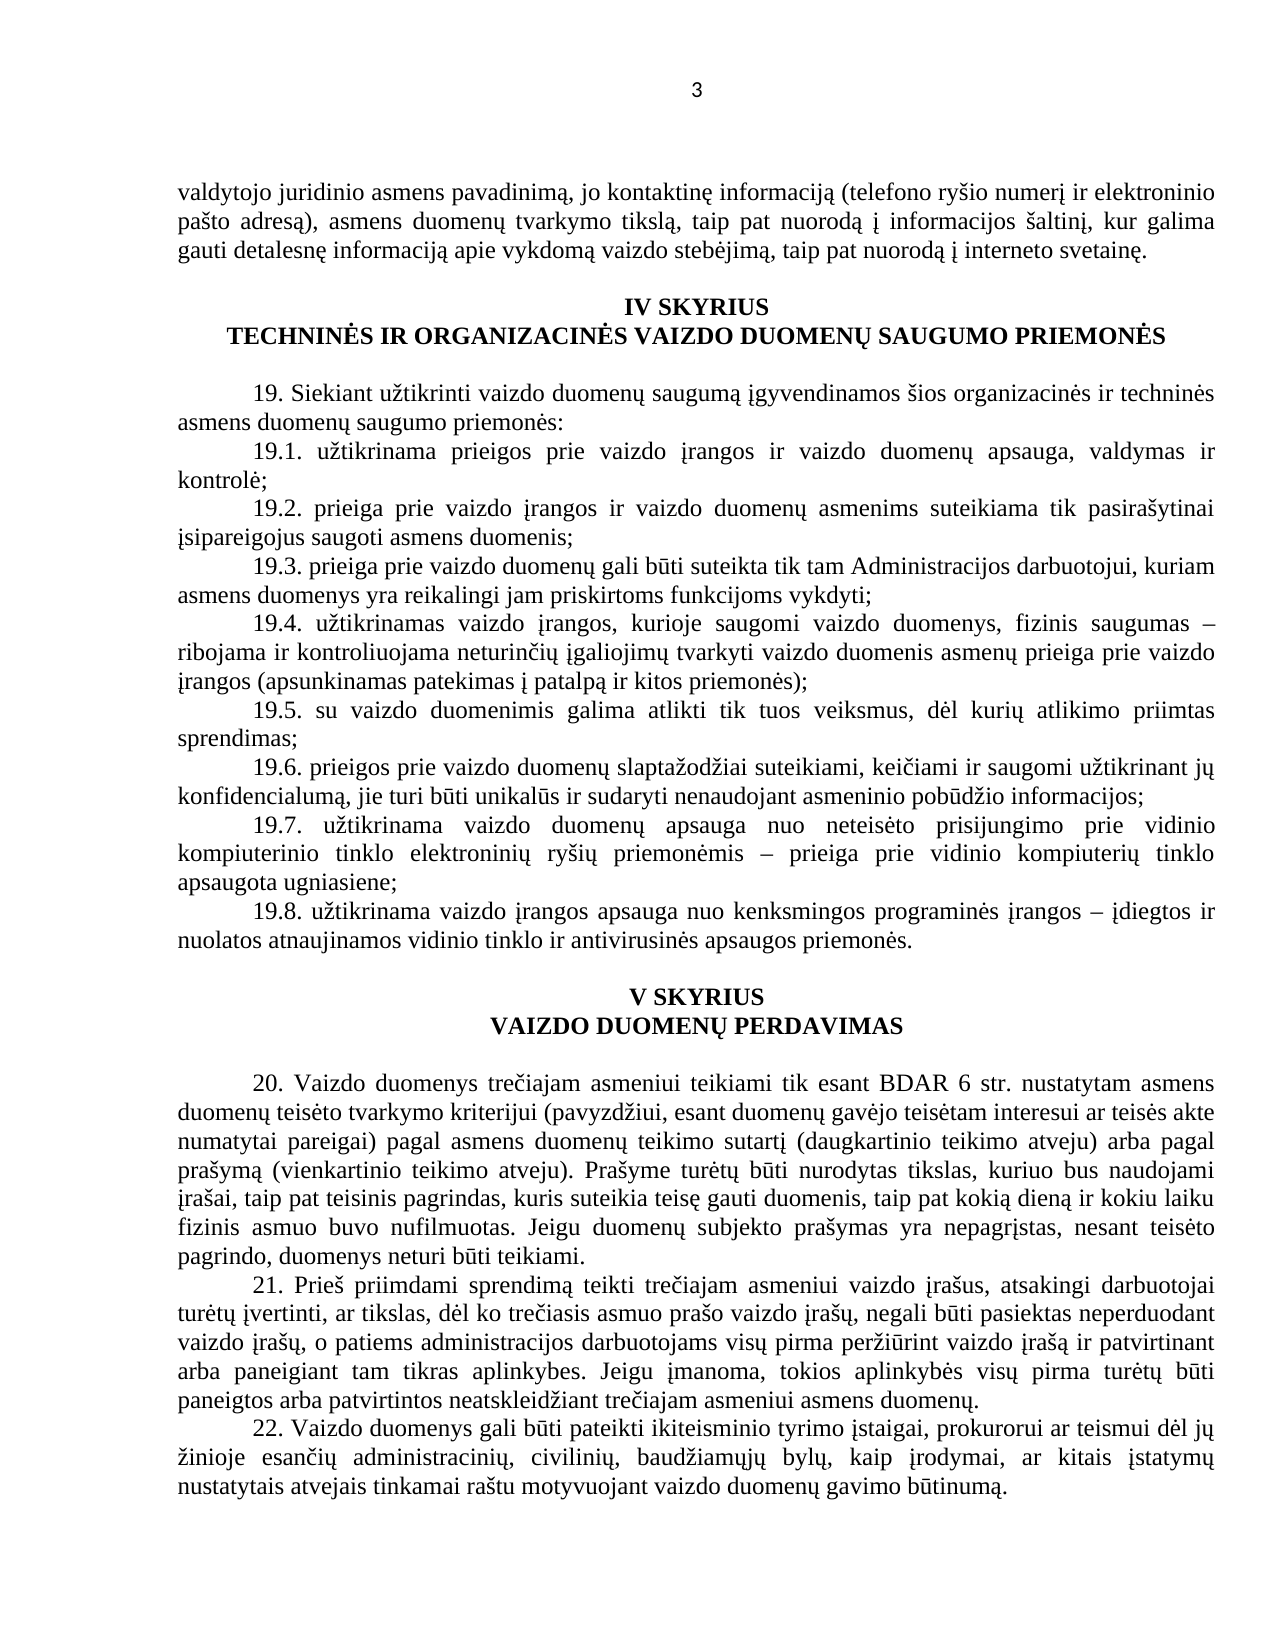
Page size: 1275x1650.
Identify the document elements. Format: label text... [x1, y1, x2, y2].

text VAIZDO DUOMENŲ PERDAVIMAS [177, 1011, 1216, 1040]
text V SKYRIUS [177, 982, 1216, 1011]
text 19.1. užtikrinama prieigos prie vaizdo įrangos ir vaizdo duomenų apsauga, valdymas ir kontrolė; [177, 436, 1216, 493]
text 22. Vaizdo duomenys gali būti pateikti ikiteisminio tyrimo įstaigai, prokurorui ar teismui dėl jų žinioje esančių administracinių, civilinių, baudžiamųjų bylų, kaip įrodymai, ar kitais įstatymų nustatytais atvejais tinkamai raštu motyvuojant vaizdo duomenų gavimo būtinumą. [177, 1413, 1216, 1500]
text 21. Prieš priimdami sprendimą teikti trečiajam asmeniui vaizdo įrašus, atsakingi darbuotojai turėtų įvertinti, ar tikslas, dėl ko trečiasis asmuo prašo vaizdo įrašų, negali būti pasiektas neperduodant vaizdo įrašų, o patiems administracijos darbuotojams visų pirma peržiūrint vaizdo įrašą ir patvirtinant arba paneigiant tam tikras aplinkybes. Jeigu įmanoma, tokios aplinkybės visų pirma turėtų būti paneigtos arba patvirtintos neatskleidžiant trečiajam asmeniui asmens duomenų. [177, 1270, 1216, 1413]
text 20. Vaizdo duomenys trečiajam asmeniui teikiami tik esant BDAR 6 str. nustatytam asmens duomenų teisėto tvarkymo kriterijui (pavyzdžiui, esant duomenų gavėjo teisėtam interesui ar teisės akte numatytai pareigai) pagal asmens duomenų teikimo sutartį (daugkartinio teikimo atveju) arba pagal prašymą (vienkartinio teikimo atveju). Prašyme turėtų būti nurodytas tikslas, kuriuo bus naudojami įrašai, taip pat teisinis pagrindas, kuris suteikia teisę gauti duomenis, taip pat kokią dieną ir kokiu laiku fizinis asmuo buvo nufilmuotas. Jeigu duomenų subjekto prašymas yra nepagrįstas, nesant teisėto pagrindo, duomenys neturi būti teikiami. [177, 1068, 1216, 1270]
text TECHNINĖS IR ORGANIZACINĖS VAIZDO DUOMENŲ SAUGUMO PRIEMONĖS [177, 321, 1216, 350]
text 19.7. užtikrinama vaizdo duomenų apsauga nuo neteisėto prisijungimo prie vidinio kompiuterinio tinklo elektroninių ryšių priemonėmis – prieiga prie vidinio kompiuterių tinklo apsaugota ugniasiene; [177, 810, 1216, 896]
text 19. Siekiant užtikrinti vaizdo duomenų saugumą įgyvendinamos šios organizacinės ir techninės asmens duomenų saugumo priemonės: [177, 378, 1216, 436]
text 19.3. prieiga prie vaizdo duomenų gali būti suteikta tik tam Administracijos darbuotojui, kuriam asmens duomenys yra reikalingi jam priskirtoms funkcijoms vykdyti; [177, 551, 1216, 608]
text IV SKYRIUS [177, 292, 1216, 321]
text 19.8. užtikrinama vaizdo įrangos apsauga nuo kenksmingos programinės įrangos – įdiegtos ir nuolatos atnaujinamos vidinio tinklo ir antivirusinės apsaugos priemonės. [177, 896, 1216, 953]
text 19.6. prieigos prie vaizdo duomenų slaptažodžiai suteikiami, keičiami ir saugomi užtikrinant jų konfidencialumą, jie turi būti unikalūs ir sudaryti nenaudojant asmeninio pobūdžio informacijos; [177, 752, 1216, 810]
text 19.2. prieiga prie vaizdo įrangos ir vaizdo duomenų asmenims suteikiama tik pasirašytinai įsipareigojus saugoti asmens duomenis; [177, 493, 1216, 551]
text valdytojo juridinio asmens pavadinimą, jo kontaktinę informaciją (telefono ryšio numerį ir elektroninio pašto adresą), asmens duomenų tvarkymo tikslą, taip pat nuorodą į informacijos šaltinį, kur galima gauti detalesnę informaciją apie vykdomą vaizdo stebėjimą, taip pat nuorodą į interneto svetainę. [177, 177, 1216, 263]
text 19.5. su vaizdo duomenimis galima atlikti tik tuos veiksmus, dėl kurių atlikimo priimtas sprendimas; [177, 695, 1216, 752]
text 19.4. užtikrinamas vaizdo įrangos, kurioje saugomi vaizdo duomenys, fizinis saugumas – ribojama ir kontroliuojama neturinčių įgaliojimų tvarkyti vaizdo duomenis asmenų prieiga prie vaizdo įrangos (apsunkinamas patekimas į patalpą ir kitos priemonės); [177, 608, 1216, 695]
